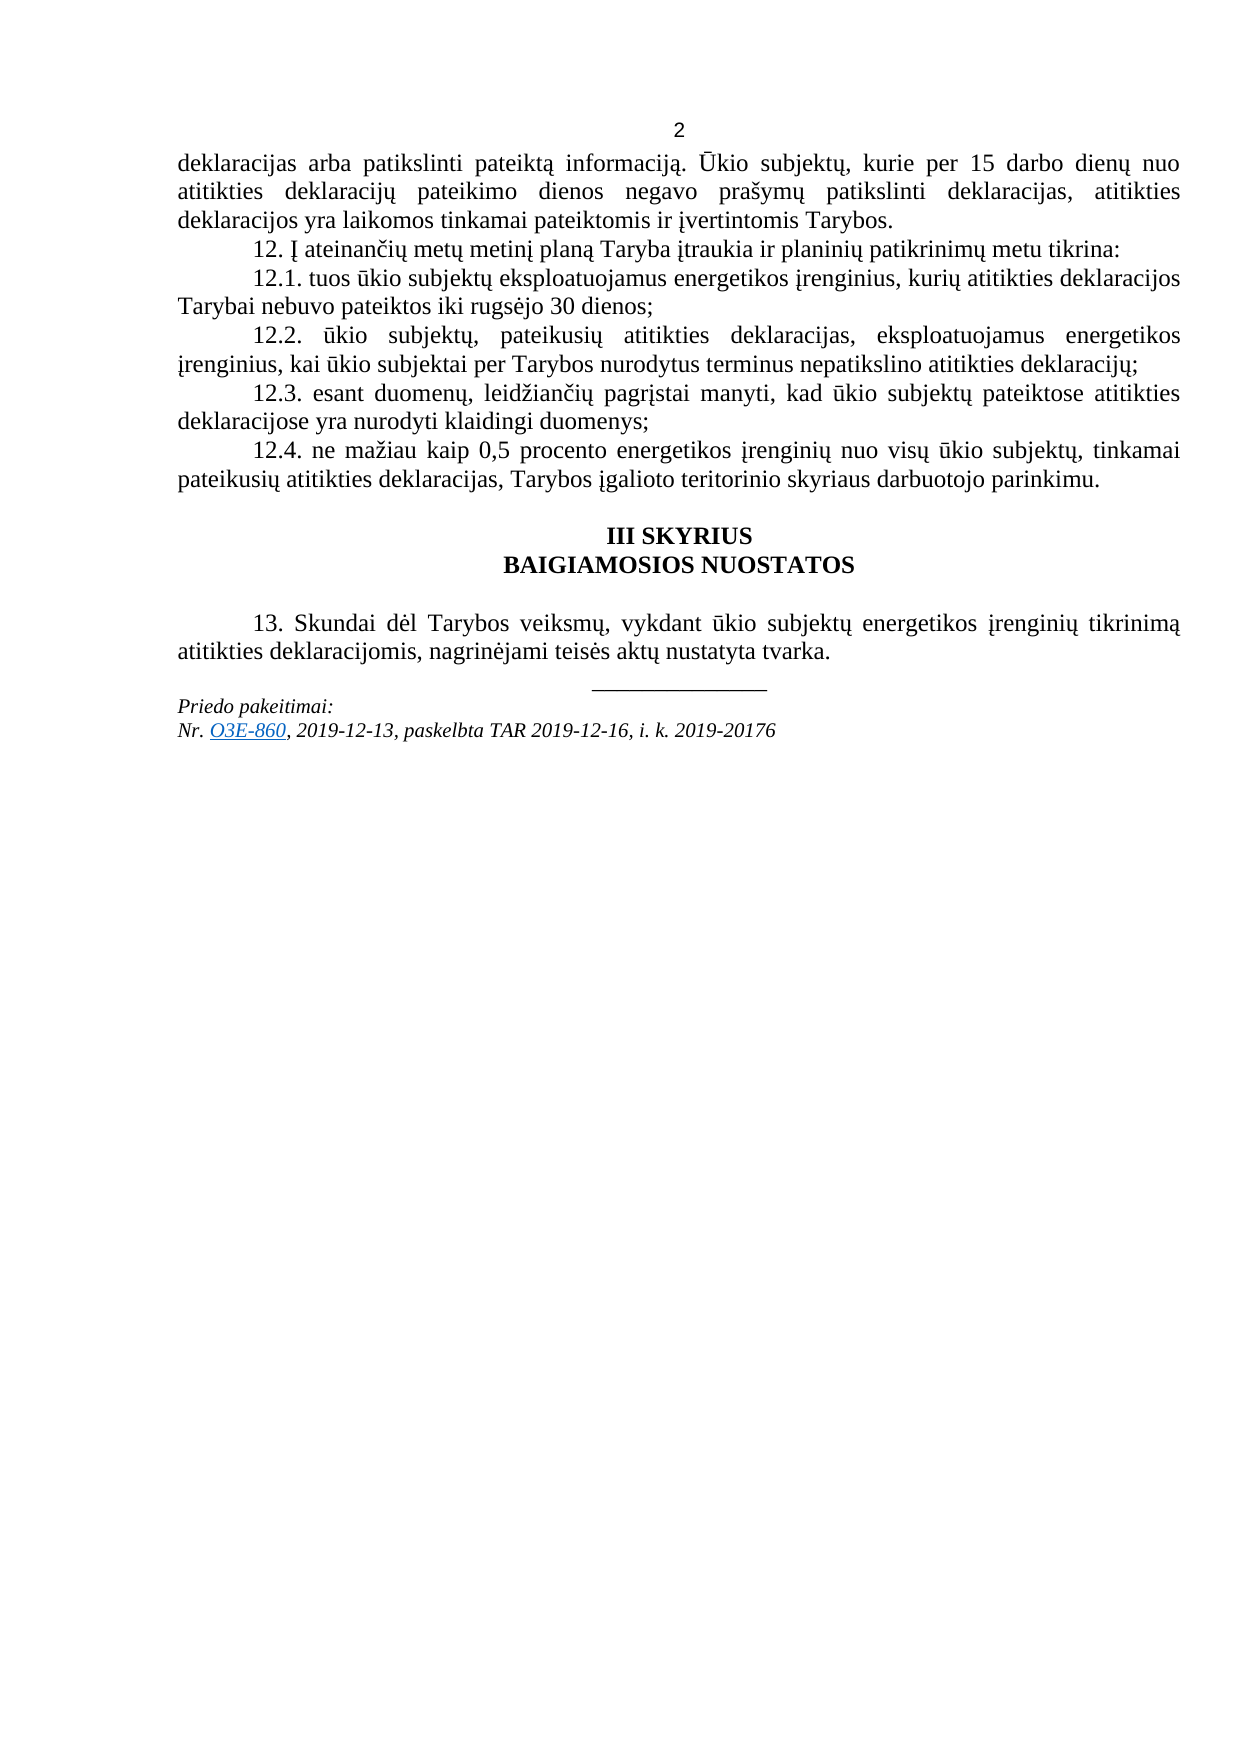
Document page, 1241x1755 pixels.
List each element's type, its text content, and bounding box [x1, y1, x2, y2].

text 12.3. esant duomenų, leidžiančių pagrįstai manyti, kad ūkio subjektų pateiktose atitikties deklaracijose yra nurodyti klaidingi duomenys; [177, 378, 1181, 435]
text ______________ [177, 665, 1181, 694]
text 12.1. tuos ūkio subjektų eksploatuojamus energetikos įrenginius, kurių atitikties deklaracijos Tarybai nebuvo pateiktos iki rugsėjo 30 dienos; [177, 263, 1181, 320]
text deklaracijas arba patikslinti pateiktą informaciją. Ūkio subjektų, kurie per 15 darbo dienų nuo atitikties deklaracijų pateikimo dienos negavo prašymų patikslinti deklaracijas, atitikties deklaracijos yra laikomos tinkamai pateiktomis ir įvertintomis Tarybos. [177, 148, 1181, 234]
text Priedo pakeitimai: [177, 694, 1181, 718]
text 12.4. ne mažiau kaip 0,5 procento energetikos įrenginių nuo visų ūkio subjektų, tinkamai pateikusių atitikties deklaracijas, Tarybos įgalioto teritorinio skyriaus darbuotojo parinkimu. [177, 435, 1181, 493]
text BAIGIAMOSIOS NUOSTATOS [177, 550, 1181, 579]
text III SKYRIUS [177, 521, 1181, 550]
text Nr. O3E-860, 2019-12-13, paskelbta TAR 2019-12-16, i. k. 2019-20176 [177, 718, 1181, 742]
text 12.2. ūkio subjektų, pateikusių atitikties deklaracijas, eksploatuojamus energetikos įrenginius, kai ūkio subjektai per Tarybos nurodytus terminus nepatikslino atitikties deklaracijų; [177, 320, 1181, 378]
text 13. Skundai dėl Tarybos veiksmų, vykdant ūkio subjektų energetikos įrenginių tikrinimą atitikties deklaracijomis, nagrinėjami teisės aktų nustatyta tvarka. [177, 608, 1181, 665]
text 12. Į ateinančių metų metinį planą Taryba įtraukia ir planinių patikrinimų metu tikrina: [177, 234, 1181, 263]
